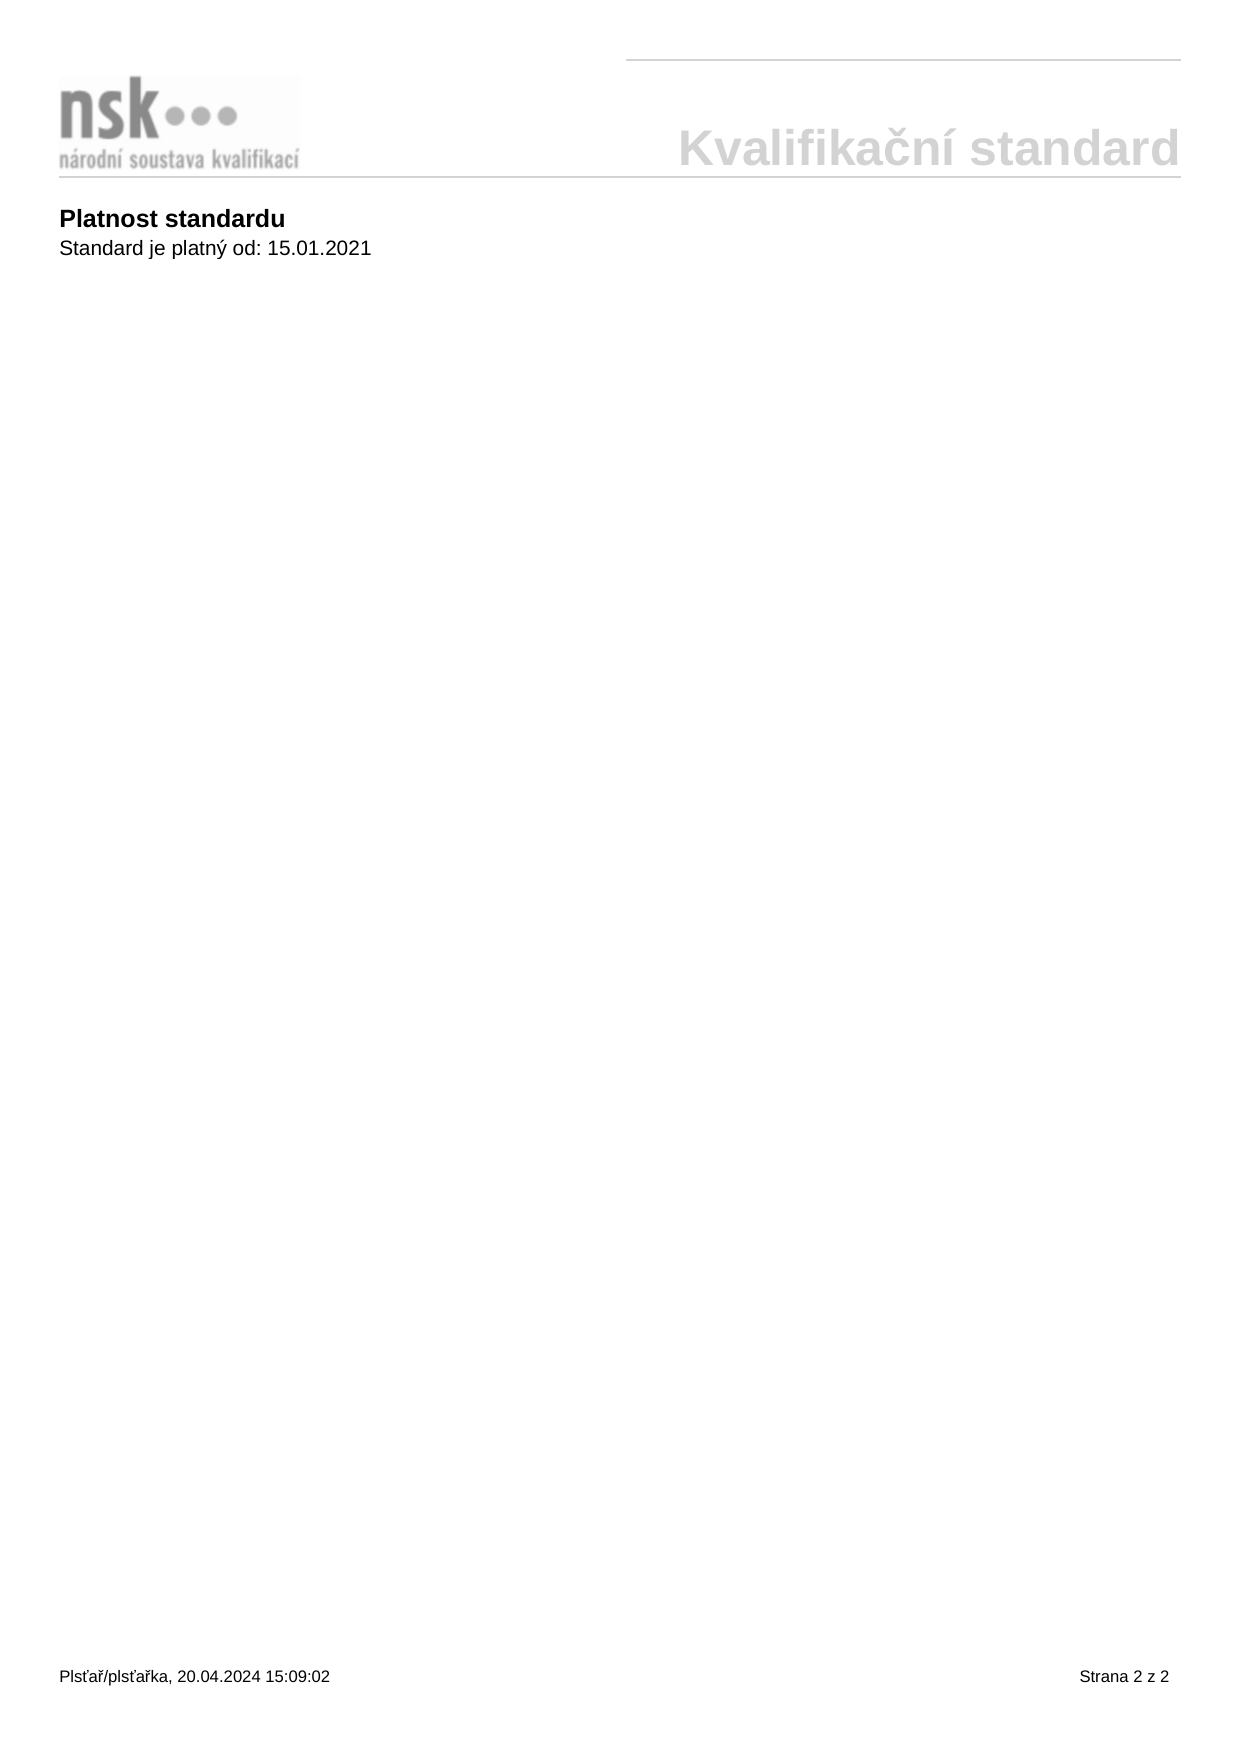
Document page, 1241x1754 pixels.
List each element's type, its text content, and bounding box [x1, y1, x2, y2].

table_cell Platnost standardu [59, 200, 1181, 236]
table_cell [484, 171, 620, 176]
table_cell [626, 859, 862, 1159]
table_cell [862, 1409, 1093, 1658]
picture [58, 59, 621, 171]
table_cell [484, 259, 620, 559]
table_cell [620, 859, 626, 1159]
table_cell [620, 1409, 626, 1658]
table_cell Strana 2 z 2 [862, 1658, 1169, 1694]
table_cell [626, 559, 862, 859]
table_cell [1093, 194, 1169, 200]
table_cell [59, 1409, 483, 1658]
table_cell [1093, 259, 1169, 559]
table_cell [862, 1159, 1093, 1409]
table_cell [626, 1409, 862, 1658]
table_cell [1093, 559, 1169, 859]
table_cell [862, 559, 1093, 859]
table_cell [484, 1159, 620, 1409]
table_cell [59, 178, 1181, 194]
table_cell [484, 559, 620, 859]
table_cell [484, 1409, 620, 1658]
table_cell [1169, 1159, 1181, 1409]
table_cell [1093, 859, 1169, 1159]
table_cell [59, 259, 483, 559]
table_cell [626, 259, 862, 559]
table_cell [1169, 259, 1181, 559]
table_cell [1169, 1658, 1181, 1694]
table_cell [59, 559, 483, 859]
table_cell [59, 171, 483, 176]
table_cell Standard je platný od: 15.01.2021 [59, 236, 1181, 259]
table_cell [862, 859, 1093, 1159]
table_cell [59, 859, 483, 1159]
table_cell Plsťař/plsťařka, 20.04.2024 15:09:02 [59, 1658, 862, 1694]
table_cell [620, 259, 626, 559]
table_cell [59, 194, 483, 200]
table_cell [626, 1159, 862, 1409]
table_cell [59, 1159, 483, 1409]
table_cell [620, 1159, 626, 1409]
table_cell [621, 59, 626, 170]
table_cell Kvalifikační standard [626, 61, 1181, 176]
table_cell [862, 194, 1093, 200]
table_cell [1169, 859, 1181, 1159]
table_cell [1093, 1159, 1169, 1409]
table_cell [862, 259, 1093, 559]
table_cell [484, 859, 620, 1159]
table_cell [620, 559, 626, 859]
table_cell [484, 194, 620, 200]
table_cell [1169, 1409, 1181, 1658]
table_cell [626, 194, 862, 200]
table_cell [1169, 559, 1181, 859]
table_cell [1093, 1409, 1169, 1658]
table_cell [1169, 194, 1181, 200]
